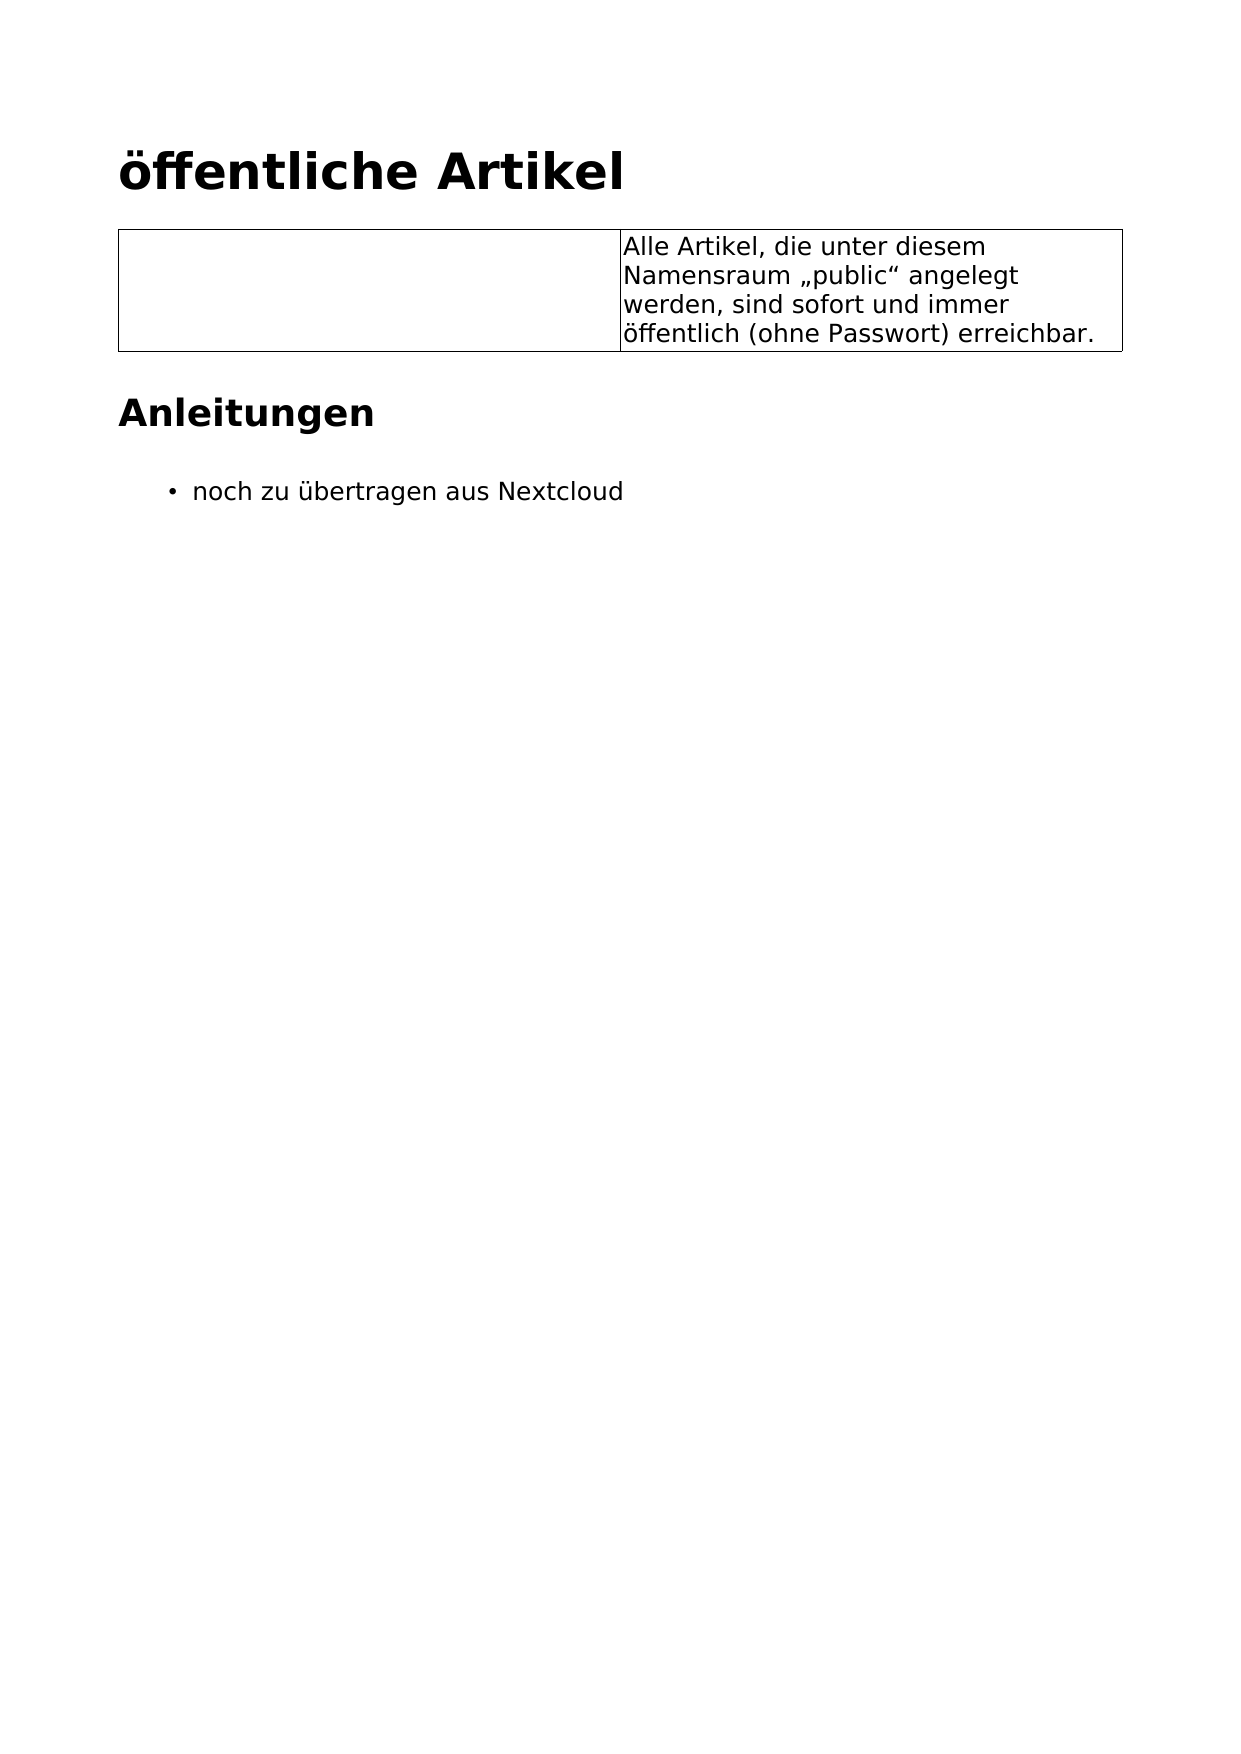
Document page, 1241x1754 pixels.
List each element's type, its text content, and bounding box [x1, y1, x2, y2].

table_header Alle Artikel, die unter diesem Namensraum „public“ angelegt werden, sind sofort und immer öffentlich (ohne Passwort) erreichbar. [621, 230, 1122, 351]
subtitle öffentliche Artikel [118, 143, 1122, 201]
list noch zu übertragen aus Nextcloud [177, 477, 1122, 506]
subtitle Anleitungen [118, 391, 1122, 435]
table_header [119, 230, 620, 351]
